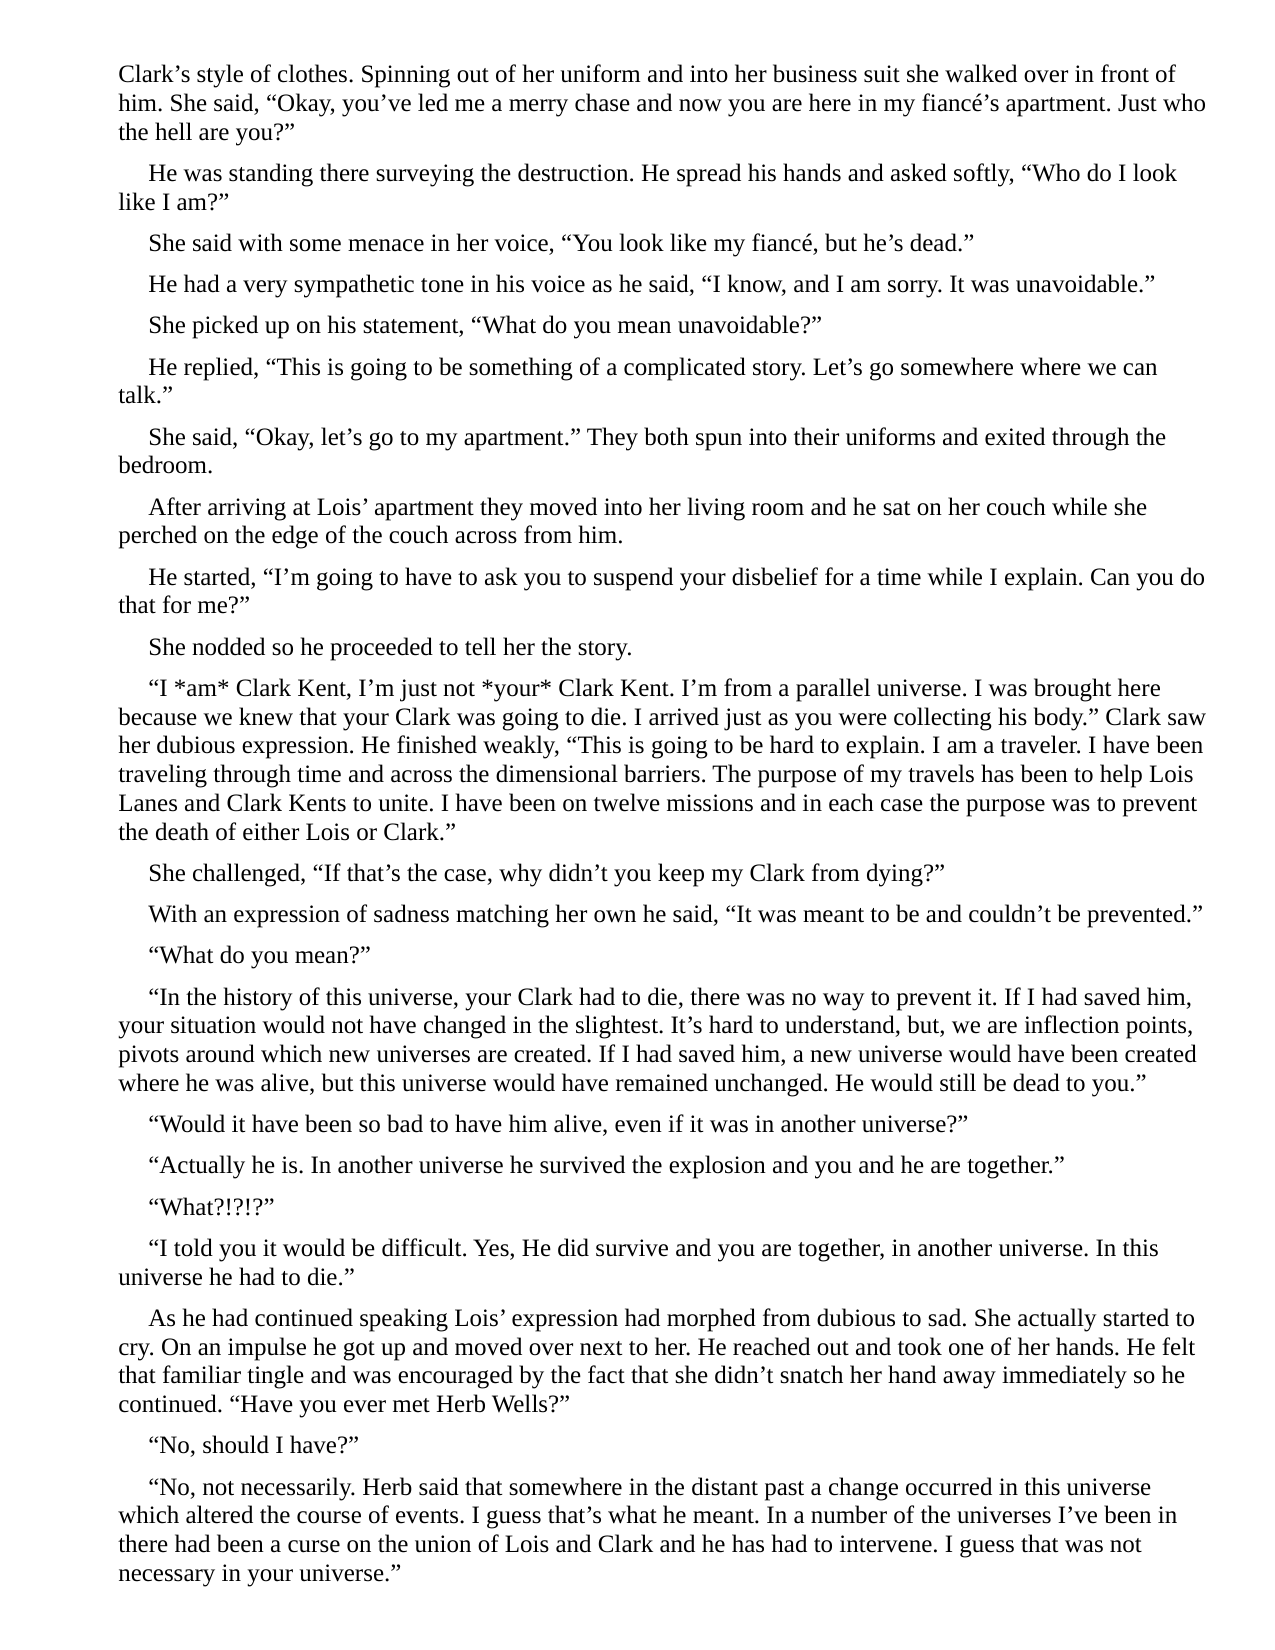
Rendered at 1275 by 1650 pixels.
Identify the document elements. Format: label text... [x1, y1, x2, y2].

text He had a very sympathetic tone in his voice as he said, “I know, and I am sorry. It was unavoidable.” [118, 269, 1216, 298]
text “I told you it would be difficult. Yes, He did survive and you are together, in another universe. In this universe he had to die.” [118, 1233, 1216, 1290]
text She challenged, “If that’s the case, why didn’t you keep my Clark from dying?” [118, 858, 1216, 887]
text He started, “I’m going to have to ask you to suspend your disbelief for a time while I explain. Can you do that for me?” [118, 562, 1216, 619]
text “No, should I have?” [118, 1430, 1216, 1459]
text As he had continued speaking Lois’ expression had morphed from dubious to sad. She actually started to cry. On an impulse he got up and moved over next to her. He reached out and took one of her hands. He felt that familiar tingle and was encouraged by the fact that she didn’t snatch her hand away immediately so he continued. “Have you ever met Herb Wells?” [118, 1303, 1216, 1418]
text Clark’s style of clothes. Spinning out of her uniform and into her business suit she walked over in front of him. She said, “Okay, you’ve led me a merry chase and now you are here in my fiancé’s apartment. Just who the hell are you?” [118, 59, 1216, 145]
text “Would it have been so bad to have him alive, even if it was in another universe?” [118, 1109, 1216, 1138]
text He replied, “This is going to be something of a complicated story. Let’s go somewhere where we can talk.” [118, 352, 1216, 409]
text He was standing there surveying the destruction. He spread his hands and asked softly, “Who do I look like I am?” [118, 158, 1216, 215]
text “No, not necessarily. Herb said that somewhere in the distant past a change occurred in this universe which altered the course of events. I guess that’s what he meant. In a number of the universes I’ve been in there had been a curse on the union of Lois and Clark and he has had to intervene. I guess that was not necessary in your universe.” [118, 1472, 1216, 1587]
text She said with some menace in her voice, “You look like my fiancé, but he’s dead.” [118, 228, 1216, 257]
text She said, “Okay, let’s go to my apartment.” They both spun into their uniforms and exited through the bedroom. [118, 422, 1216, 479]
text She picked up on his statement, “What do you mean unavoidable?” [118, 310, 1216, 339]
text She nodded so he proceeded to tell her the story. [118, 632, 1216, 660]
text “Actually he is. In another universe he survived the explosion and you and he are together.” [118, 1150, 1216, 1179]
text “In the history of this universe, your Clark had to die, there was no way to prevent it. If I had saved him, your situation would not have changed in the slightest. It’s hard to understand, but, we are inflection points, pivots around which new universes are created. If I had saved him, a new universe would have been created where he was alive, but this universe would have remained unchanged. He would still be dead to you.” [118, 982, 1216, 1097]
text “What?!?!?” [118, 1192, 1216, 1220]
text “I *am* Clark Kent, I’m just not *your* Clark Kent. I’m from a parallel universe. I was brought here because we knew that your Clark was going to die. I arrived just as you were collecting his body.” Clark saw her dubious expression. He finished weakly, “This is going to be hard to explain. I am a traveler. I have been traveling through time and across the dimensional barriers. The purpose of my travels has been to help Lois Lanes and Clark Kents to unite. I have been on twelve missions and in each case the purpose was to prevent the death of either Lois or Clark.” [118, 673, 1216, 845]
text “What do you mean?” [118, 940, 1216, 969]
text After arriving at Lois’ apartment they moved into her living room and he sat on her couch while she perched on the edge of the couch across from him. [118, 492, 1216, 549]
text With an expression of sadness matching her own he said, “It was meant to be and couldn’t be prevented.” [118, 899, 1216, 928]
